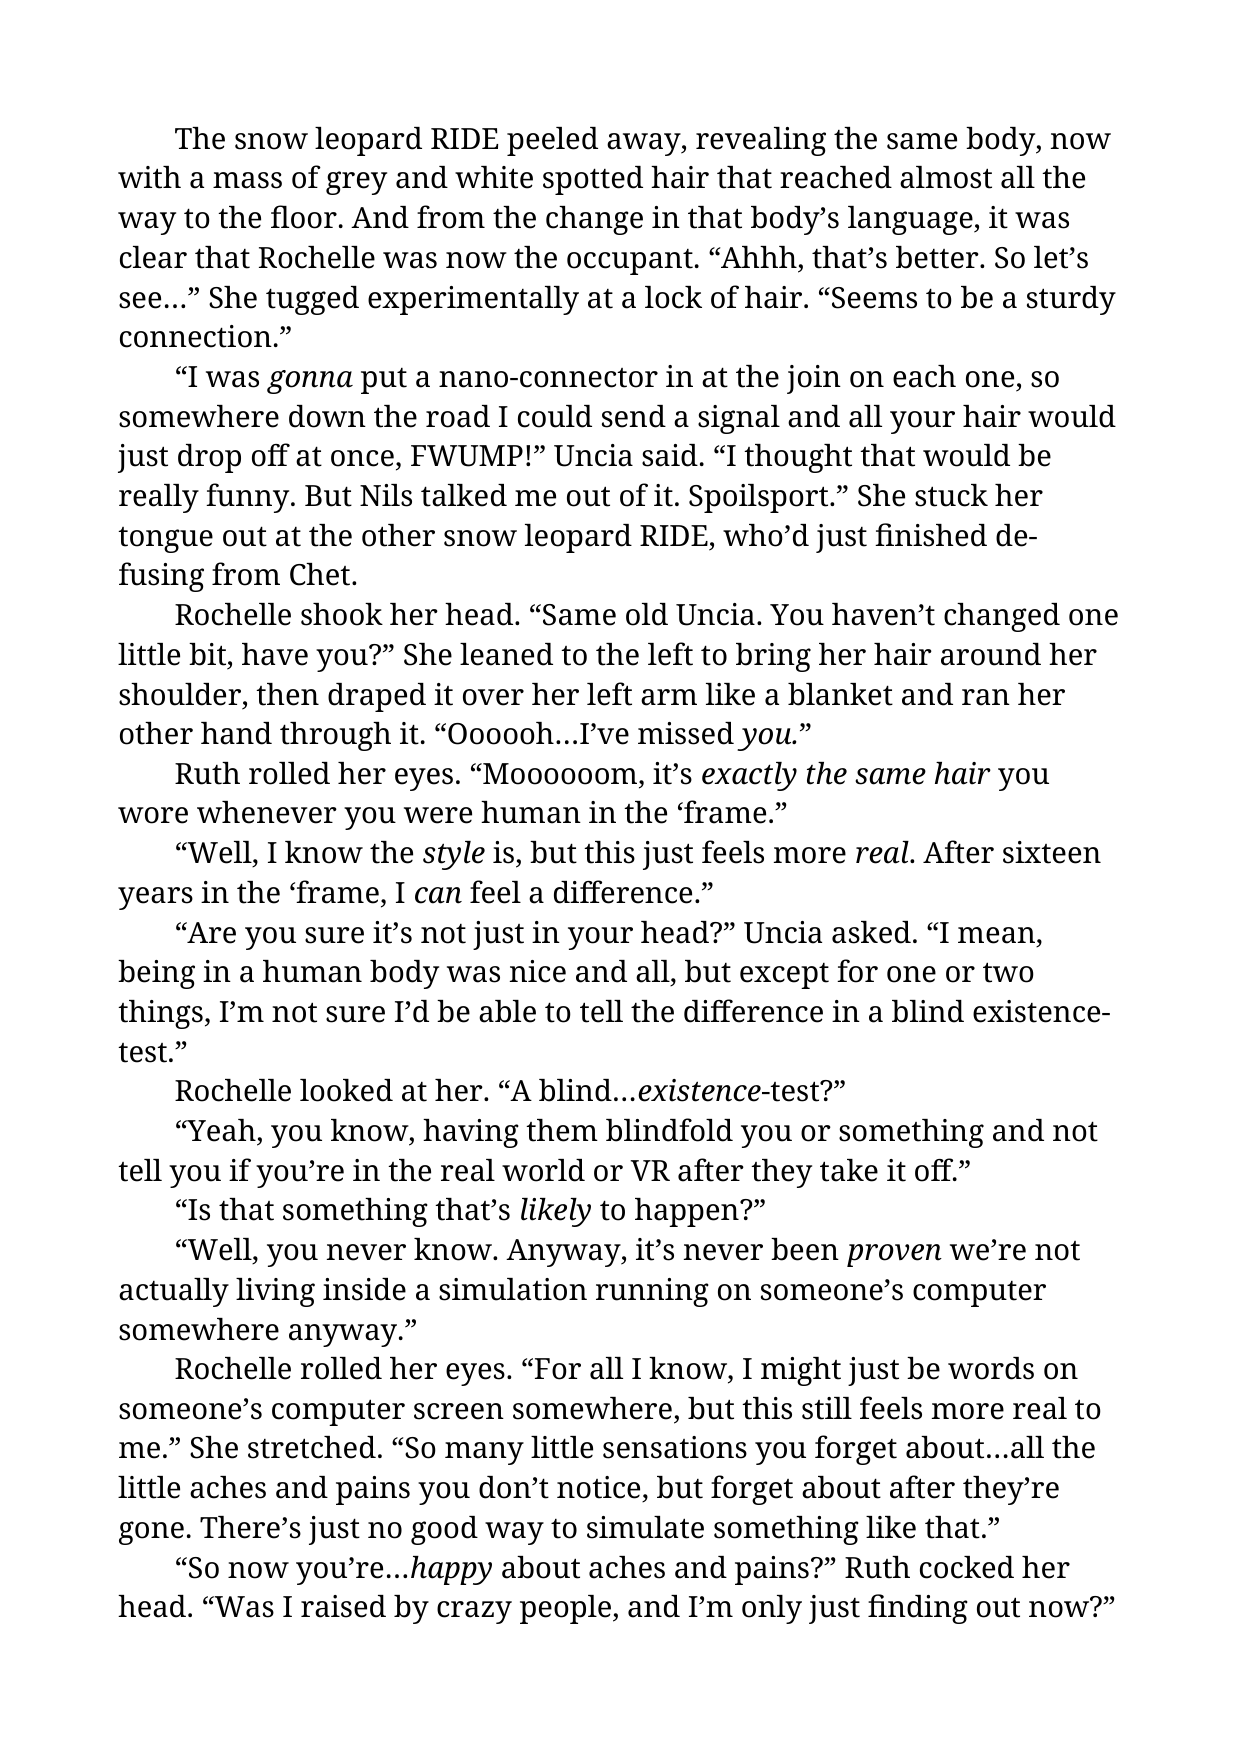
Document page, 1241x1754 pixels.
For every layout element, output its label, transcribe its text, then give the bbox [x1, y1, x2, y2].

text Ruth rolled her eyes. “Moooooom, it’s exactly the same hair you wore whenever you were human in the ‘frame.” [118, 753, 1122, 832]
text “Well, I know the style is, but this just feels more real. After sixteen years in the ‘frame, I can feel a difference.” [118, 832, 1122, 912]
text “So now you’re…happy about aches and pains?” Ruth cocked her head. “Was I raised by crazy people, and I’m only just finding out now?” [118, 1547, 1122, 1626]
text The snow leopard RIDE peeled away, revealing the same body, now with a mass of grey and white spotted hair that reached almost all the way to the floor. And from the change in that body’s language, it was clear that Rochelle was now the occupant. “Ahhh, that’s better. So let’s see…” She tugged experimentally at a lock of hair. “Seems to be a sturdy connection.” [118, 118, 1122, 356]
text “Is that something that’s likely to happen?” [118, 1190, 1122, 1229]
text Rochelle looked at her. “A blind…existence-test?” [118, 1071, 1122, 1110]
text Rochelle shook her head. “Same old Uncia. You haven’t changed one little bit, have you?” She leaned to the left to bring her hair around her shoulder, then draped it over her left arm like a blanket and ran her other hand through it. “Oooooh…I’ve missed you.” [118, 594, 1122, 753]
text Rochelle rolled her eyes. “For all I know, I might just be words on someone’s computer screen somewhere, but this still feels more real to me.” She stretched. “So many little sensations you forget about…all the little aches and pains you don’t notice, but forget about after they’re gone. There’s just no good way to simulate something like that.” [118, 1348, 1122, 1547]
text “Are you sure it’s not just in your head?” Uncia asked. “I mean, being in a human body was nice and all, but except for one or two things, I’m not sure I’d be able to tell the difference in a blind existence-test.” [118, 912, 1122, 1071]
text “I was gonna put a nano-connector in at the join on each one, so somewhere down the road I could send a signal and all your hair would just drop off at once, FWUMP!” Uncia said. “I thought that would be really funny. But Nils talked me out of it. Spoilsport.” She stuck her tongue out at the other snow leopard RIDE, who’d just finished de-fusing from Chet. [118, 356, 1122, 594]
text “Well, you never know. Anyway, it’s never been proven we’re not actually living inside a simulation running on someone’s computer somewhere anyway.” [118, 1229, 1122, 1348]
text “Yeah, you know, having them blindfold you or something and not tell you if you’re in the real world or VR after they take it off.” [118, 1110, 1122, 1190]
